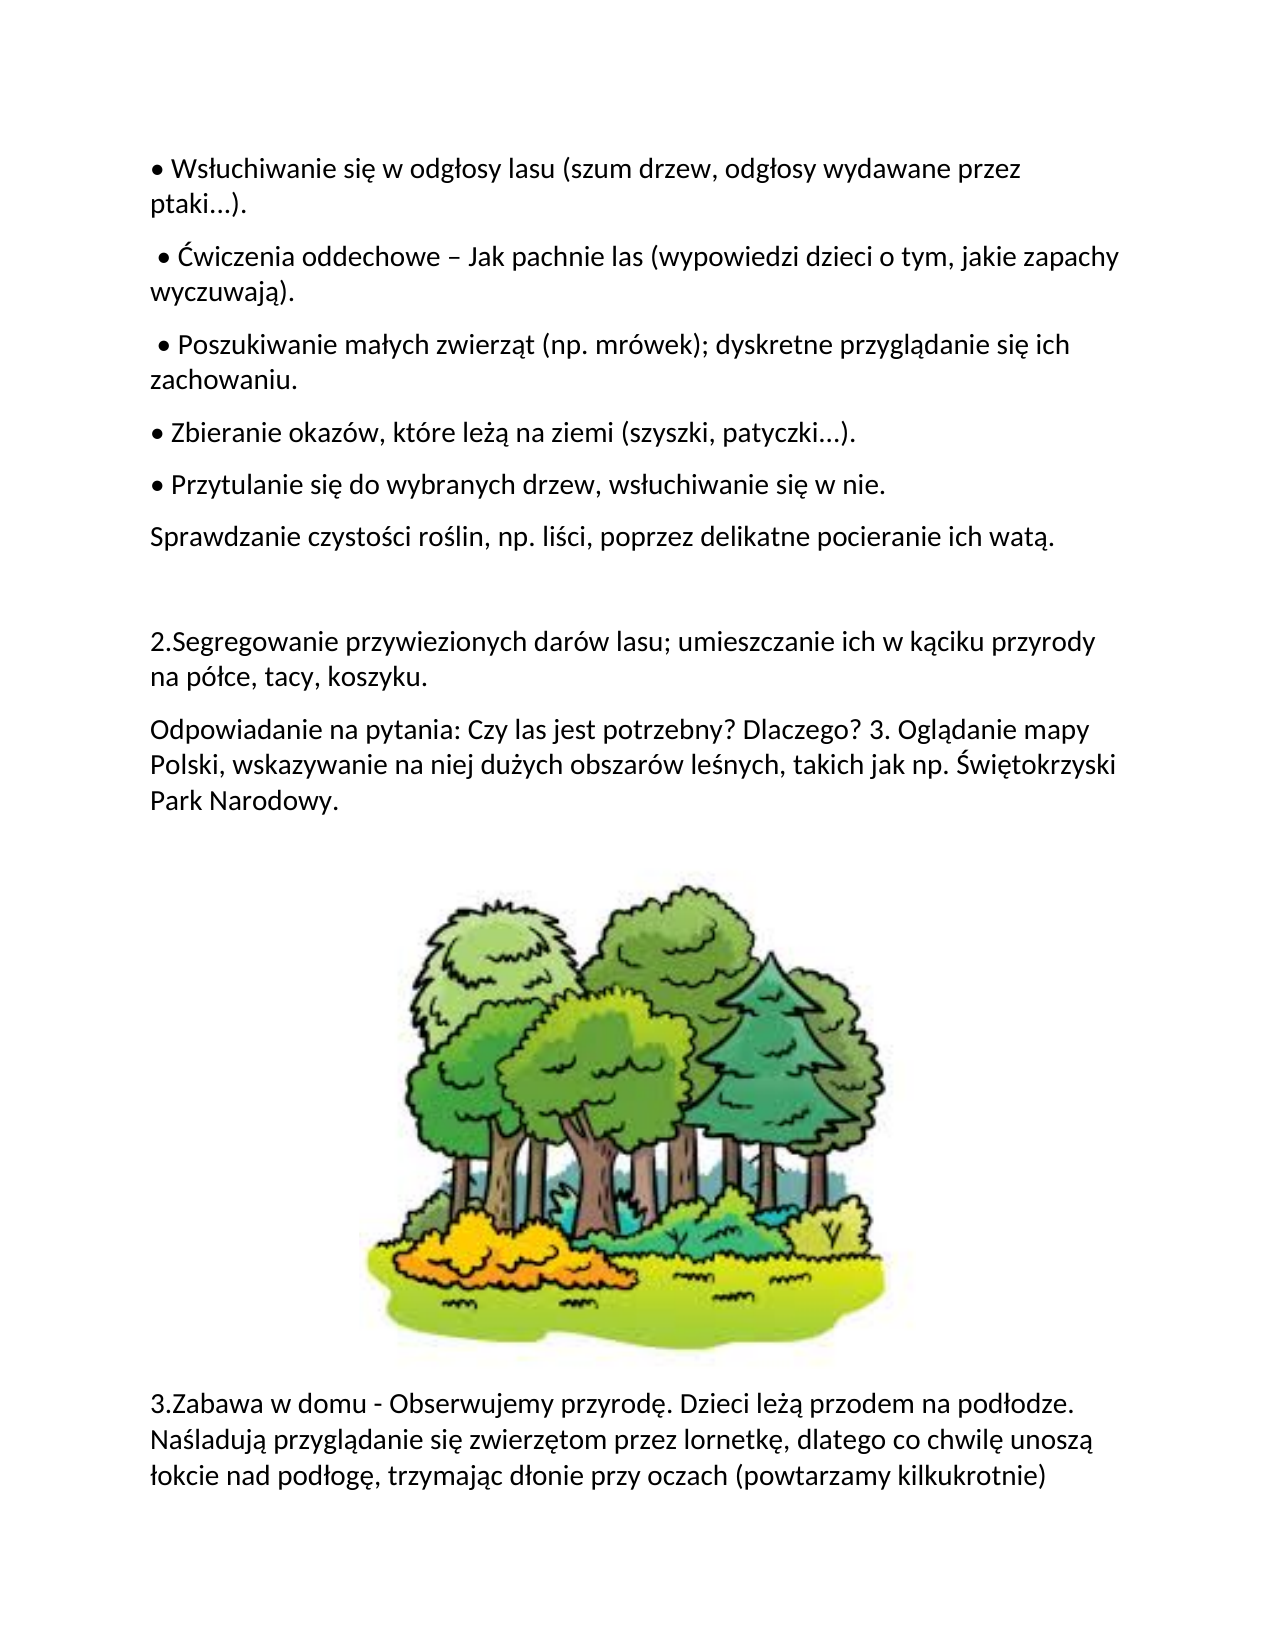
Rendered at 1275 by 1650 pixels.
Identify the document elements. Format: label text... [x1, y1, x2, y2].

text 3.Zabawa w domu - Obserwujemy przyrodę. Dzieci leżą przodem na podłodze. Naśladują przyglądanie się zwierzętom przez lornetkę, dlatego co chwilę unoszą łokcie nad podłogę, trzymając dłonie przy oczach (powtarzamy kilkukrotnie) [150, 1385, 1125, 1492]
text Odpowiadanie na pytania: Czy las jest potrzebny? Dlaczego? 3. Oglądanie mapy Polski, wskazywanie na niej dużych obszarów leśnych, takich jak np. Świętokrzyski Park Narodowy. [150, 711, 1125, 818]
text 2.Segregowanie przywiezionych darów lasu; umieszczanie ich w kąciku przyrody na półce, tacy, koszyku. [150, 623, 1125, 694]
text • Wsłuchiwanie się w odgłosy lasu (szum drzew, odgłosy wydawane przez ptaki...). [150, 150, 1125, 221]
text Sprawdzanie czystości roślin, np. liści, poprzez delikatne pocieranie ich watą. [150, 518, 1125, 554]
text • Poszukiwanie małych zwierząt (np. mrówek); dyskretne przyglądanie się ich zachowaniu. [150, 326, 1125, 397]
text • Ćwiczenia oddechowe – Jak pachnie las (wypowiedzi dzieci o tym, jakie zapachy wyczuwają). [150, 238, 1125, 309]
text • Zbieranie okazów, które leżą na ziemi (szyszki, patyczki...). [150, 414, 1125, 449]
text • Przytulanie się do wybranych drzew, wsłuchiwanie się w nie. [150, 466, 1125, 502]
